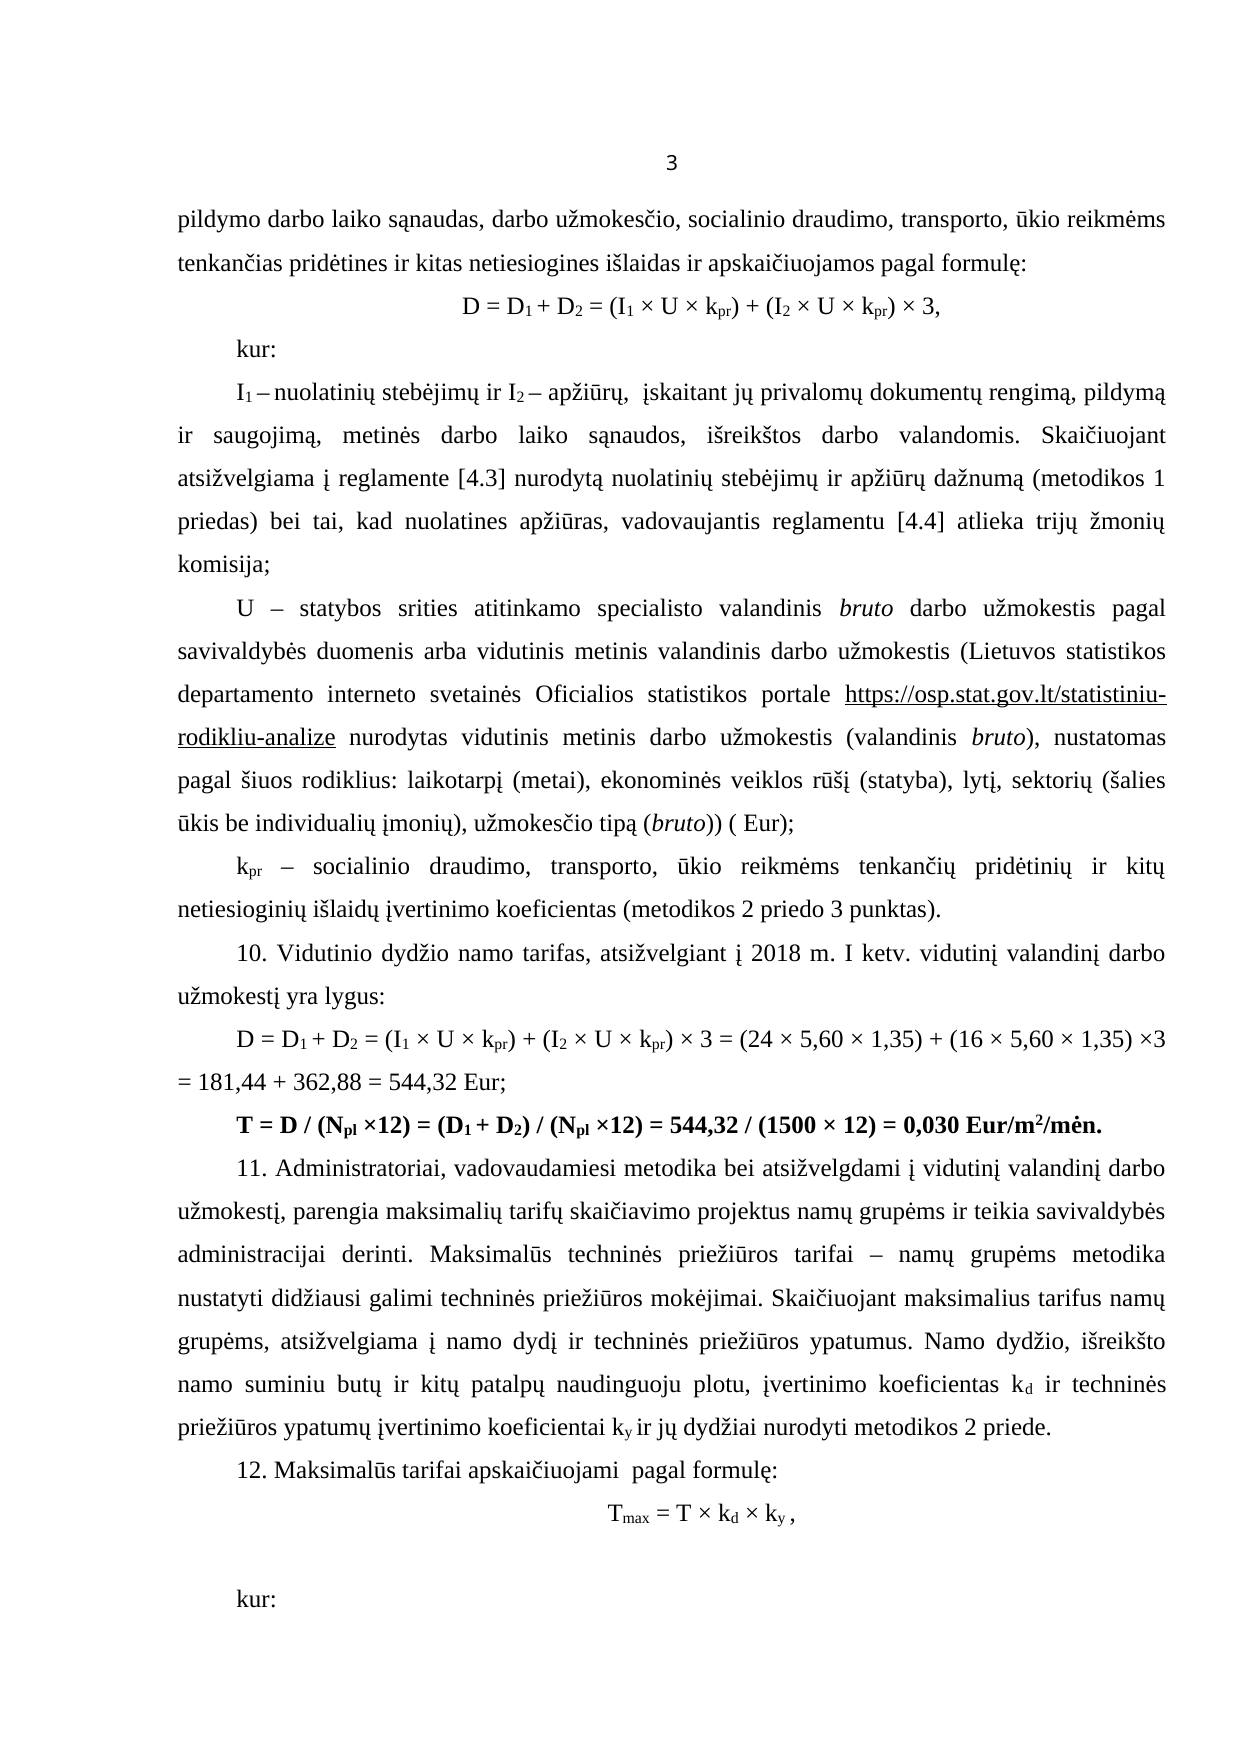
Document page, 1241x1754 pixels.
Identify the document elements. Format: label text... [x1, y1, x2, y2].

text 11. Administratoriai, vadovaudamiesi metodika bei atsižvelgdami į vidutinį valandinį darbo užmokestį, parengia maksimalių tarifų skaičiavimo projektus namų grupėms ir teikia savivaldybės administracijai derinti. Maksimalūs techninės priežiūros tarifai – namų grupėms metodika nustatyti didžiausi galimi techninės priežiūros mokėjimai. Skaičiuojant maksimalius tarifus namų grupėms, atsižvelgiama į namo dydį ir techninės priežiūros ypatumus. Namo dydžio, išreikšto namo suminiu butų ir kitų patalpų naudinguoju plotu, įvertinimo koeficientas kd ir techninės priežiūros ypatumų įvertinimo koeficientai ky ir jų dydžiai nurodyti metodikos 2 priede. [177, 1153, 1166, 1441]
text 10. Vidutinio dydžio namo tarifas, atsižvelgiant į 2018 m. I ketv. vidutinį valandinį darbo užmokestį yra lygus: [177, 938, 1166, 1009]
text kur: [177, 334, 1166, 363]
text U – statybos srities atitinkamo specialisto valandinis bruto darbo užmokestis pagal savivaldybės duomenis arba vidutinis metinis valandinis darbo užmokestis (Lietuvos statistikos departamento interneto svetainės Oficialios statistikos portale https://osp.stat.gov.lt/statistiniu-rodikliu-analize nurodytas vidutinis metinis darbo užmokestis (valandinis bruto), nustatomas pagal šiuos rodiklius: laikotarpį (metai), ekonominės veiklos rūšį (statyba), lytį, sektorių (šalies ūkis be individualių įmonių), užmokesčio tipą (bruto)) ( Eur); [177, 593, 1166, 837]
text Tmax = T × kd × ky , [177, 1498, 1166, 1527]
text D = D1 + D2 = (I1 × U × kpr) + (I2 × U × kpr) × 3 = (24 × 5,60 × 1,35) + (16 × 5,60 × 1,35) ×3 = 181,44 + 362,88 = 544,32 Eur; [177, 1024, 1166, 1096]
text kur: [177, 1584, 1166, 1613]
text D = D1 + D2 = (I1 × U × kpr) + (I2 × U × kpr) × 3, [177, 291, 1166, 319]
text kpr – socialinio draudimo, transporto, ūkio reikmėms tenkančių pridėtinių ir kitų netiesioginių išlaidų įvertinimo koeficientas (metodikos 2 priedo 3 punktas). [177, 851, 1166, 923]
text I1 – nuolatinių stebėjimų ir I2 – apžiūrų, įskaitant jų privalomų dokumentų rengimą, pildymą ir saugojimą, metinės darbo laiko sąnaudos, išreikštos darbo valandomis. Skaičiuojant atsižvelgiama į reglamente [4.3] nurodytą nuolatinių stebėjimų ir apžiūrų dažnumą (metodikos 1 priedas) bei tai, kad nuolatines apžiūras, vadovaujantis reglamentu [4.4] atlieka trijų žmonių komisija; [177, 377, 1166, 578]
text T = D / (Npl ×12) = (D1 + D2) / (Npl ×12) = 544,32 / (1500 × 12) = 0,030 Eur/m2/mėn. [177, 1110, 1166, 1139]
text 12. Maksimalūs tarifai apskaičiuojami pagal formulę: [177, 1455, 1166, 1484]
text pildymo darbo laiko sąnaudas, darbo užmokesčio, socialinio draudimo, transporto, ūkio reikmėms tenkančias pridėtines ir kitas netiesiogines išlaidas ir apskaičiuojamos pagal formulę: [177, 204, 1166, 276]
